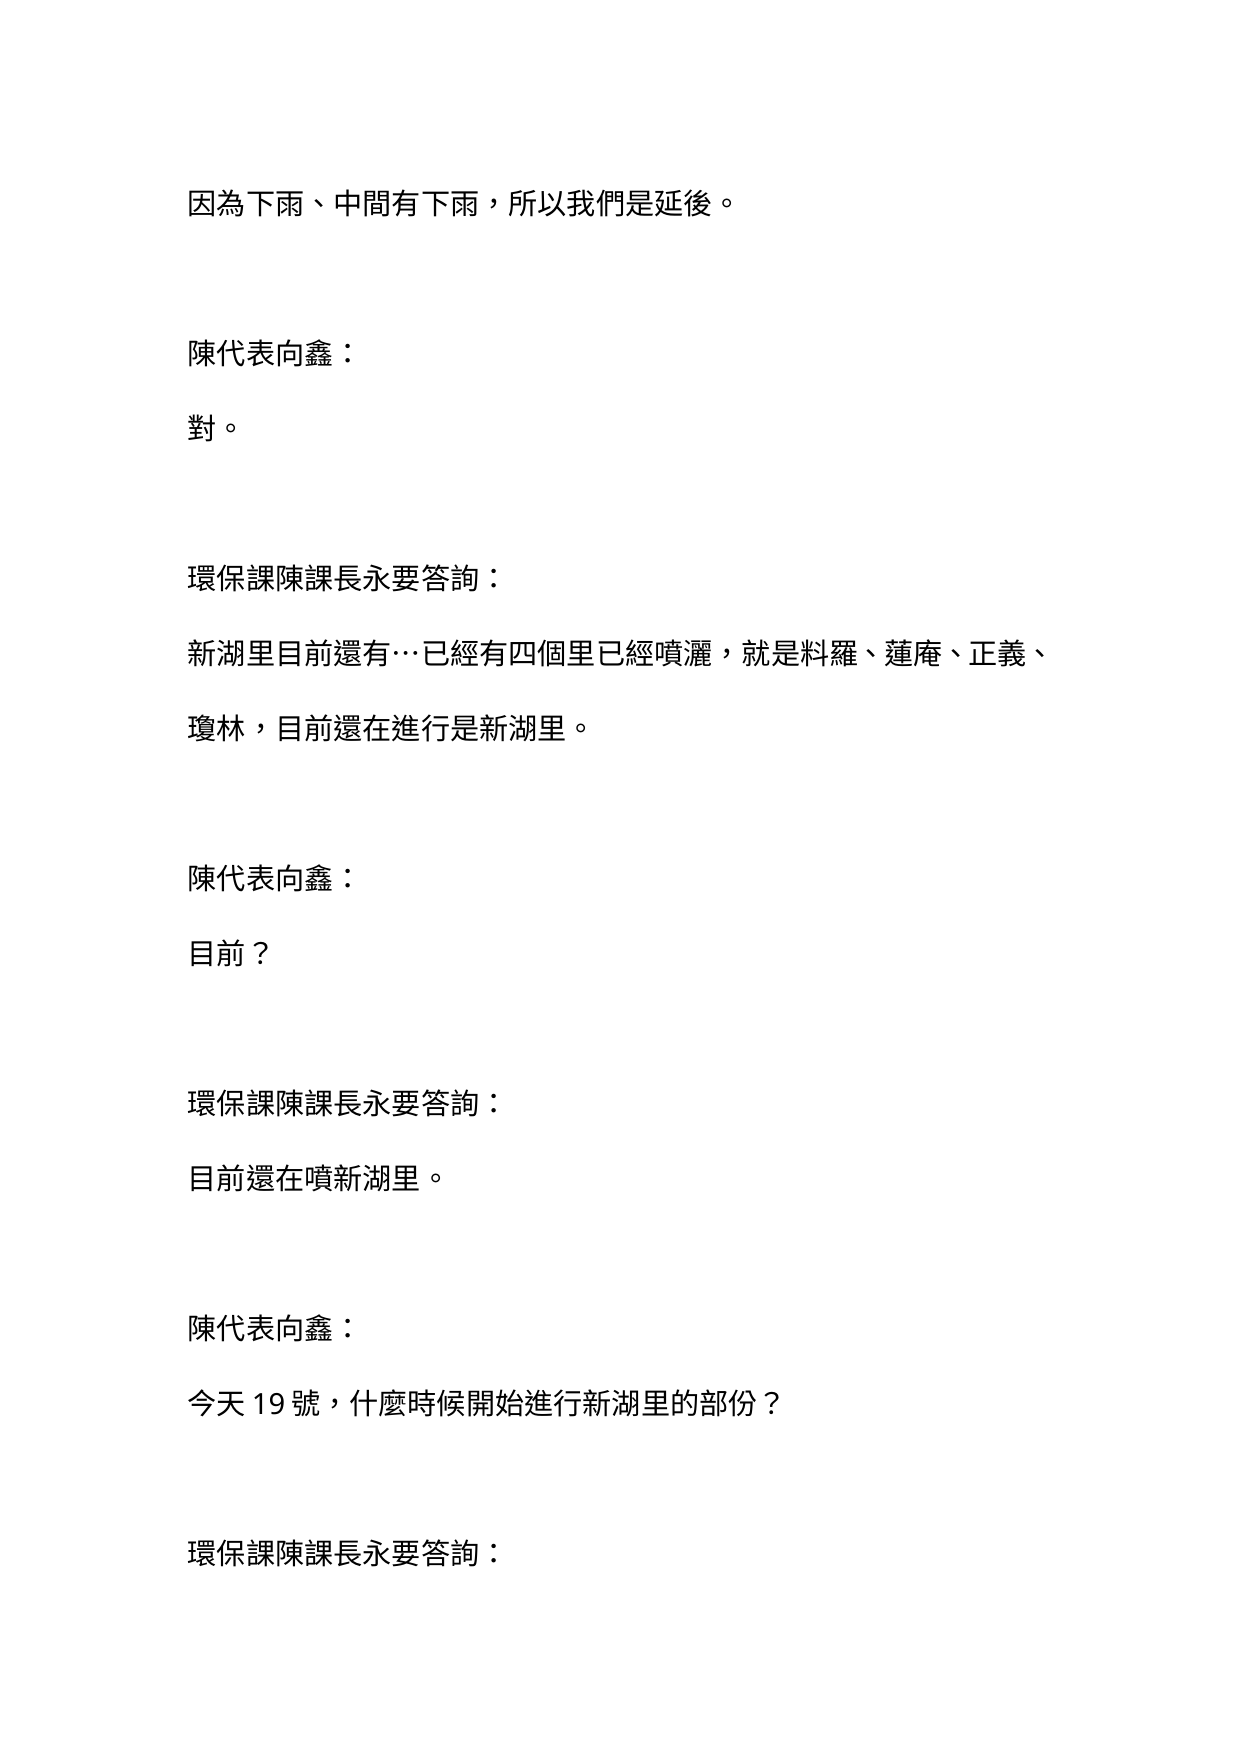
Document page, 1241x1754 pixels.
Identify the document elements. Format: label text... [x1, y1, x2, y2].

text 陳代表向鑫： [187, 314, 1053, 389]
text 目前還在噴新湖里。 [187, 1139, 1053, 1214]
text 陳代表向鑫： [187, 1289, 1053, 1364]
text 目前？ [187, 914, 1053, 989]
text 環保課陳課長永要答詢： [187, 1064, 1053, 1139]
text 新湖里目前還有…已經有四個里已經噴灑，就是料羅、蓮庵、正義、瓊林，目前還在進行是新湖里。 [187, 614, 1053, 764]
text 環保課陳課長永要答詢： [187, 539, 1053, 614]
text 環保課陳課長永要答詢： [187, 1514, 1053, 1589]
text 因為下雨、中間有下雨，所以我們是延後。 [187, 164, 1053, 239]
text 今天19號，什麼時候開始進行新湖里的部份？ [187, 1364, 1053, 1439]
text 陳代表向鑫： [187, 839, 1053, 914]
text 對。 [187, 389, 1053, 464]
